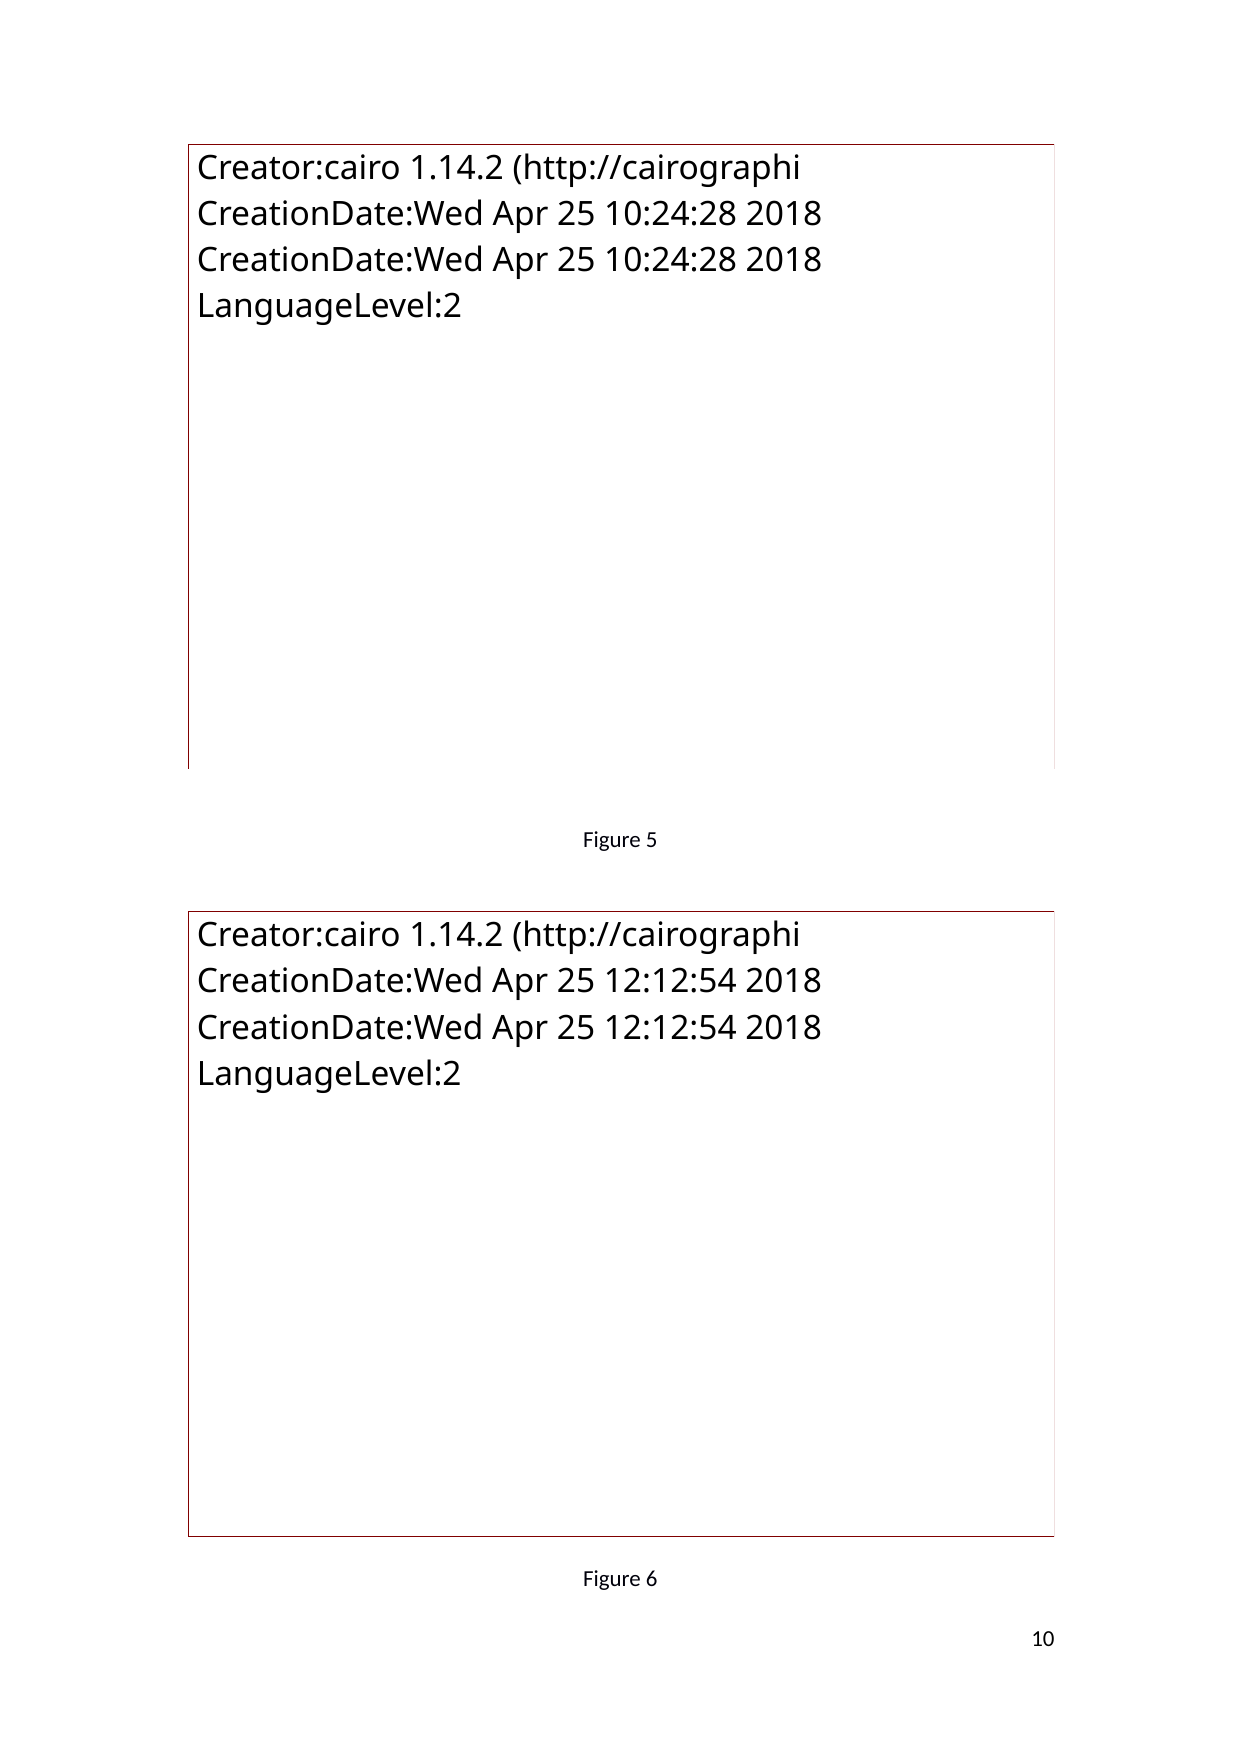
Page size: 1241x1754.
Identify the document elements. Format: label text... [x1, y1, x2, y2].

text Figure 5 [186, 825, 1054, 853]
text Figure 6 [186, 1564, 1054, 1592]
